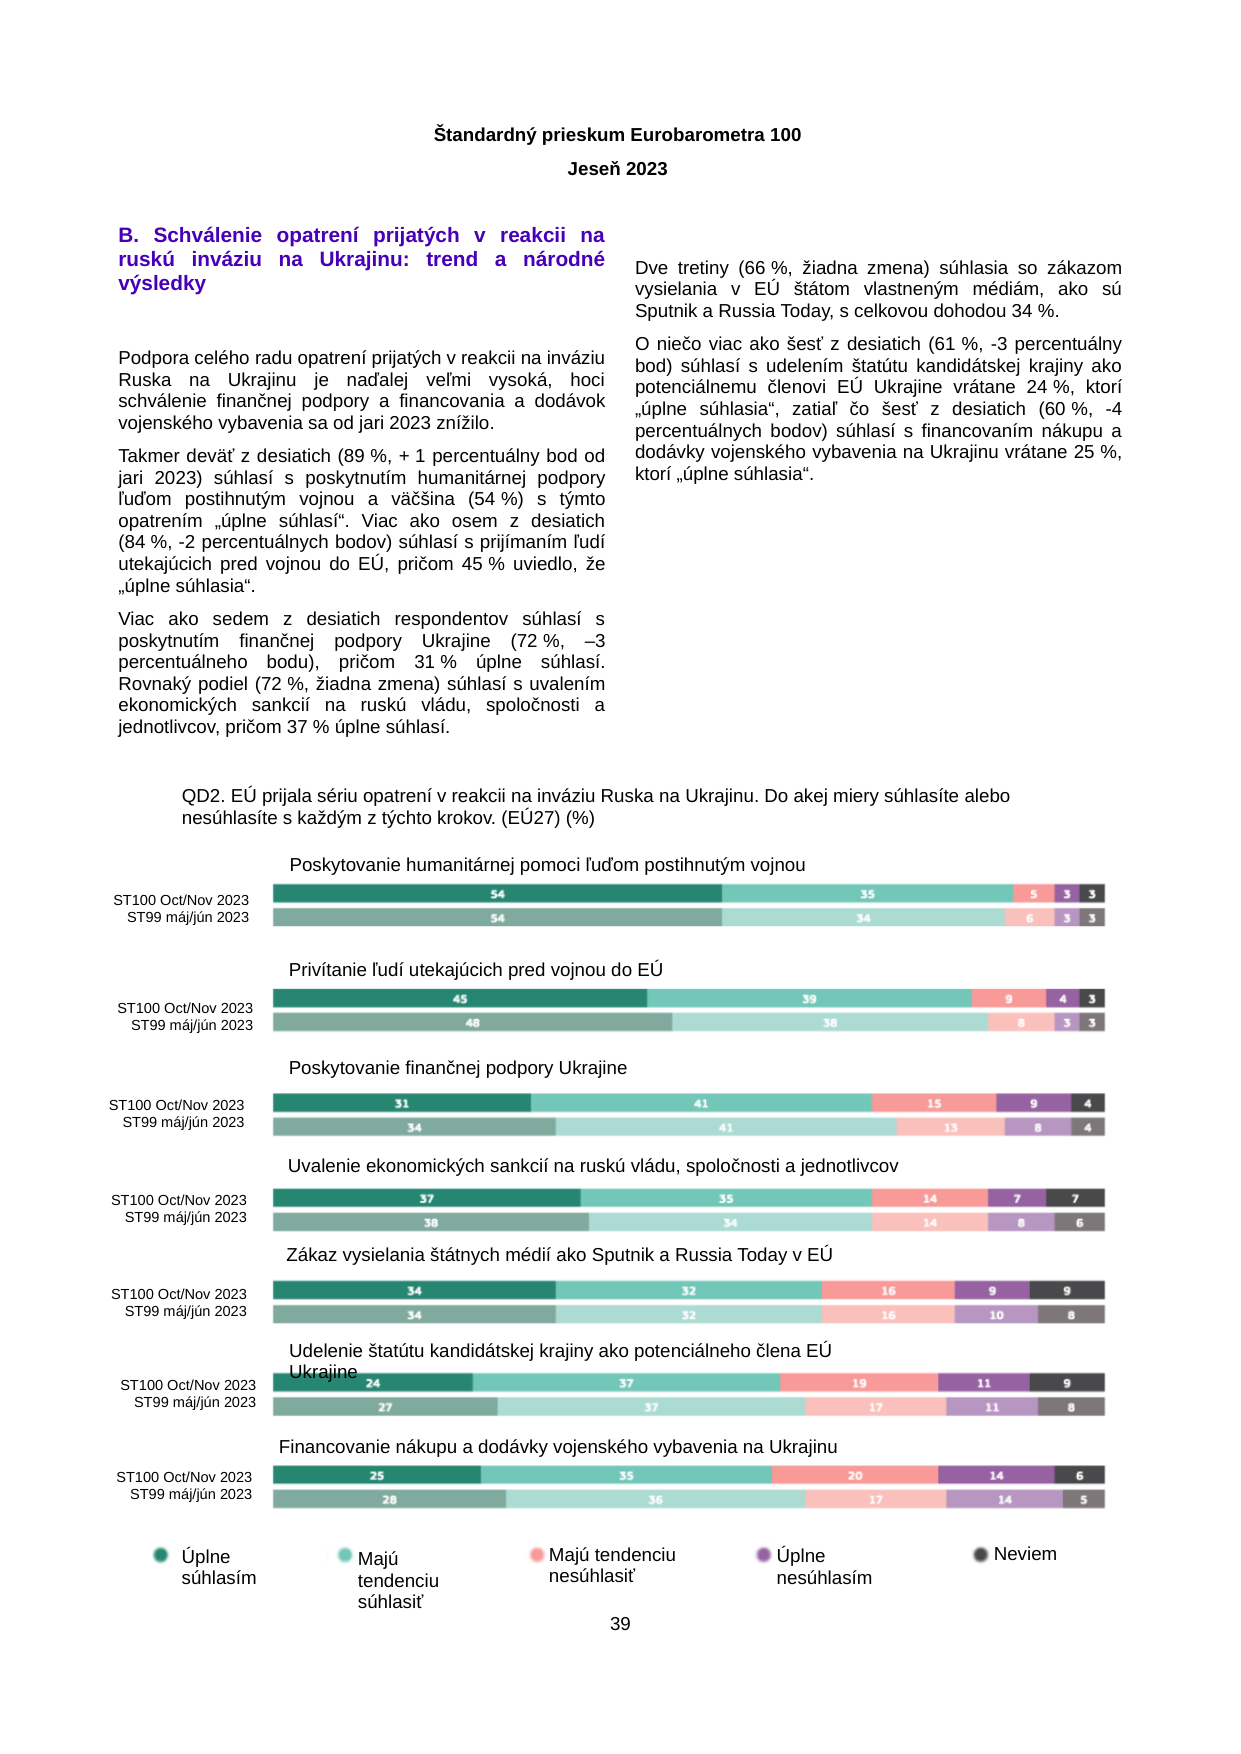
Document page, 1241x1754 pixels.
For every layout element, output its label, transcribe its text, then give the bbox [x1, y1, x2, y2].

subtitle B. Schválenie opatrení prijatých v reakcii na ruskú inváziu na Ukrajinu: trend a národné výsledky [118, 223, 605, 295]
text Viac ako sedem z desiatich respondentov súhlasí s poskytnutím finančnej podpory Ukrajine (72 %, –3 percentuálneho bodu), pričom 31 % úplne súhlasí. Rovnaký podiel (72 %, žiadna zmena) súhlasí s uvalením ekonomických sankcií na ruskú vládu, spoločnosti a jednotlivcov, pričom 37 % úplne súhlasí. [118, 608, 605, 737]
text O niečo viac ako šesť z desiatich (61 %, -3 percentuálny bod) súhlasí s udelením štatútu kandidátskej krajiny ako potenciálnemu členovi EÚ Ukrajine vrátane 24 %, ktorí „úplne súhlasia“, zatiaľ čo šesť z desiatich (60 %, -4 percentuálnych bodov) súhlasí s financovaním nákupu a dodávky vojenského vybavenia na Ukrajinu vrátane 25 %, ktorí „úplne súhlasia“. [635, 333, 1122, 484]
text Takmer deväť z desiatich (89 %, + 1 percentuálny bod od jari 2023) súhlasí s poskytnutím humanitárnej podpory ľuďom postihnutým vojnou a väčšina (54 %) s týmto opatrením „úplne súhlasí“. Viac ako osem z desiatich (84 %, -2 percentuálnych bodov) súhlasí s prijímaním ľudí utekajúcich pred vojnou do EÚ, pričom 45 % uviedlo, že „úplne súhlasia“. [118, 445, 605, 596]
picture [152, 1533, 993, 1578]
text Podpora celého radu opatrení prijatých v reakcii na inváziu Ruska na Ukrajinu je naďalej veľmi vysoká, hoci schválenie finančnej podpory a financovania a dodávok vojenského vybavenia sa od jari 2023 znížilo. [118, 347, 605, 433]
picture [269, 876, 1111, 1512]
text Dve tretiny (66 %, žiadna zmena) súhlasia so zákazom vysielania v EÚ štátom vlastneným médiám, ako sú Sputnik a Russia Today, s celkovou dohodou 34 %. [635, 257, 1122, 321]
